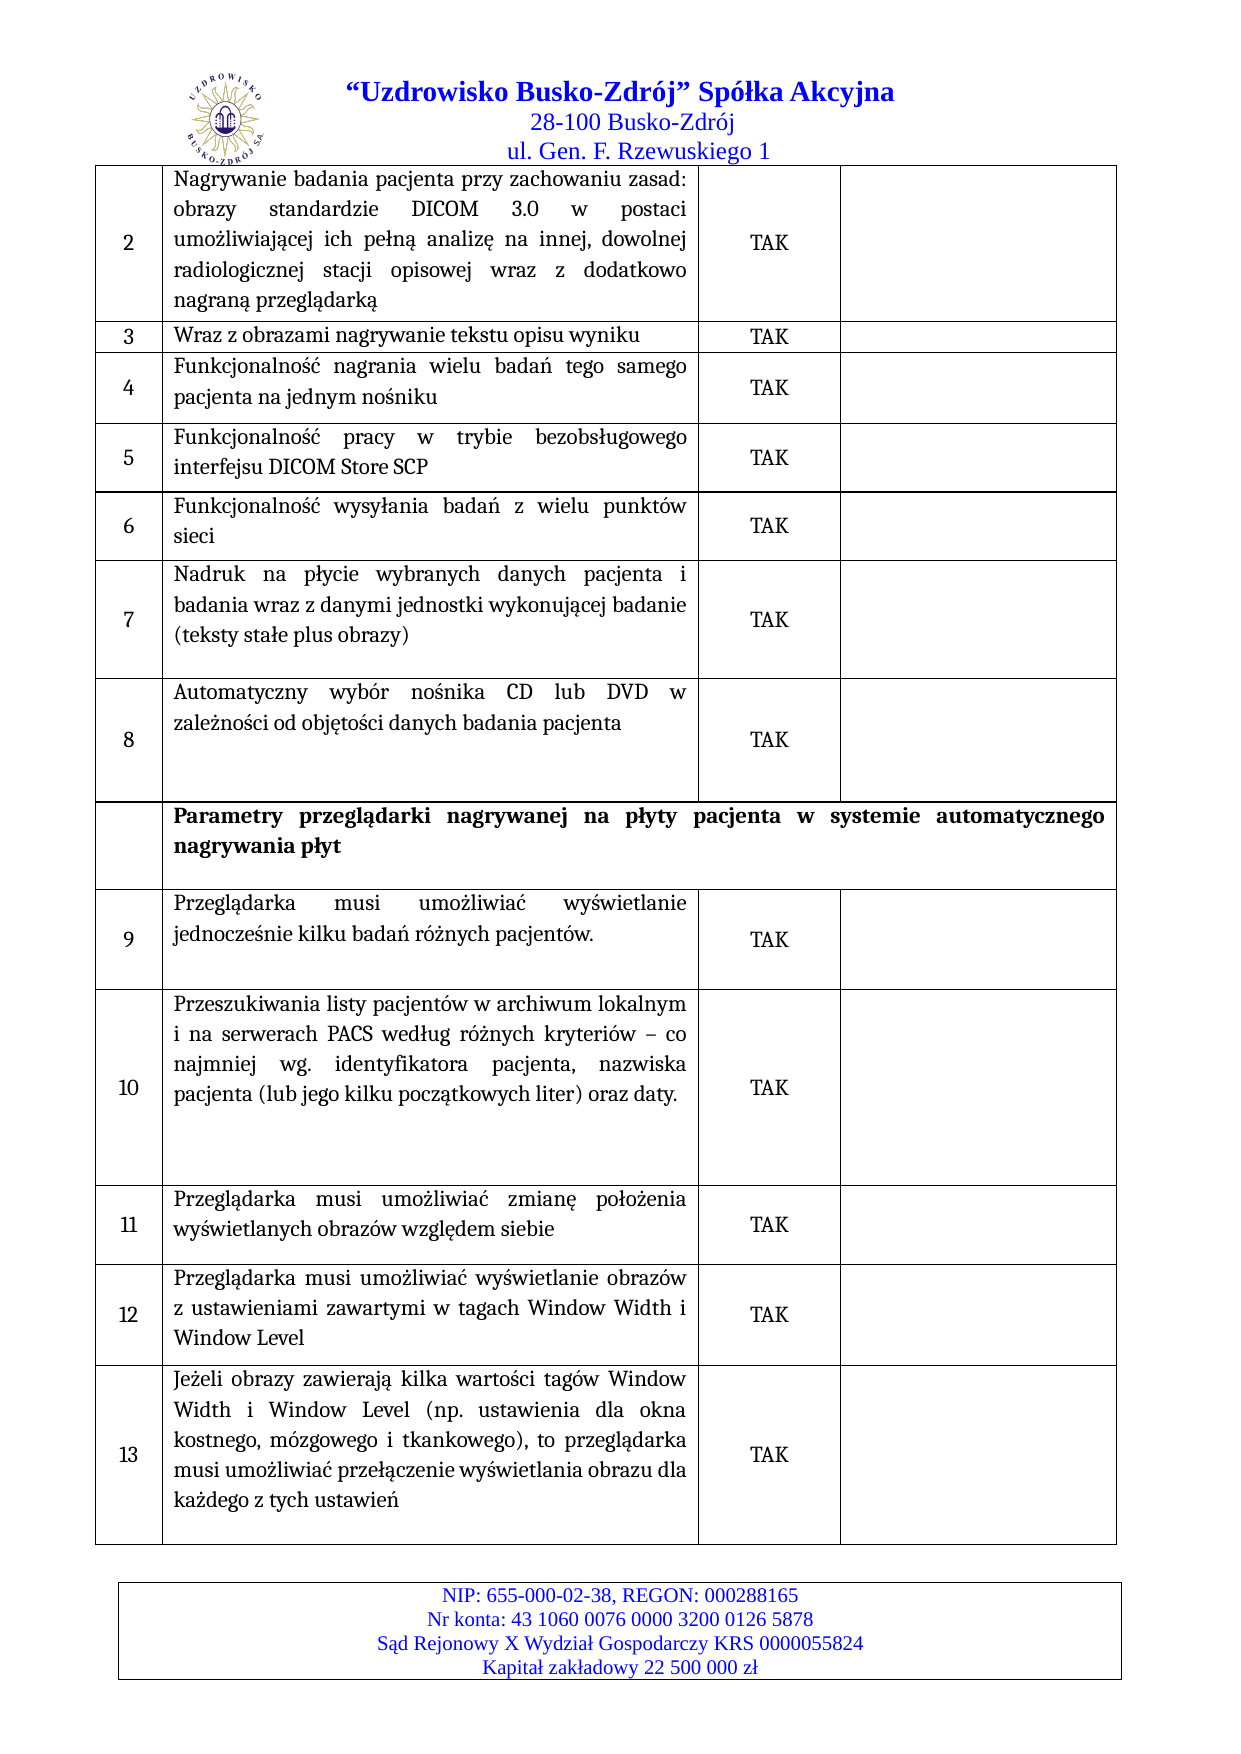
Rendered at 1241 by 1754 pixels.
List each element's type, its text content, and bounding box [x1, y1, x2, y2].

table_cell TAK [699, 1366, 840, 1544]
table_cell Przeglądarka musi umożliwiać zmianę położenia wyświetlanych obrazów względem siebie [163, 1186, 698, 1264]
table_cell TAK [699, 424, 840, 491]
table_cell [841, 890, 1116, 989]
table_cell 12 [96, 1265, 162, 1365]
table_cell 13 [96, 1366, 162, 1544]
table_cell Przeglądarka musi umożliwiać wyświetlanie obrazów z ustawieniami zawartymi w tagach Window Width i Window Level [163, 1265, 698, 1365]
table_cell [841, 166, 1116, 321]
picture [187, 73, 264, 165]
table_cell 5 [96, 424, 162, 491]
table_cell TAK [699, 1186, 840, 1264]
table_cell [841, 990, 1116, 1184]
table_cell [841, 679, 1116, 801]
table_cell [841, 424, 1116, 491]
table_cell 4 [96, 353, 162, 423]
table_cell 10 [96, 990, 162, 1184]
table_cell TAK [699, 890, 840, 989]
table_cell [841, 322, 1116, 352]
table_cell 6 [96, 493, 162, 560]
table_cell Nagrywanie badania pacjenta przy zachowaniu zasad: obrazy standardzie DICOM 3.0 w postaci umożliwiającej ich pełną analizę na innej, dowolnej radiologicznej stacji opisowej wraz z dodatkowo nagraną przeglądarką [163, 166, 698, 321]
table_cell 11 [96, 1186, 162, 1264]
table_cell [841, 1366, 1116, 1544]
table_cell TAK [699, 561, 840, 678]
table_cell Funkcjonalność wysyłania badań z wielu punktów sieci [163, 493, 698, 560]
table_cell Przeglądarka musi umożliwiać wyświetlanie jednocześnie kilku badań różnych pacjentów. [163, 890, 698, 989]
table_cell [841, 561, 1116, 678]
table_cell [841, 353, 1116, 423]
table_cell 3 [96, 322, 162, 352]
table_cell TAK [699, 353, 840, 423]
table_cell 8 [96, 679, 162, 801]
table_cell TAK [699, 493, 840, 560]
table_cell TAK [699, 679, 840, 801]
table_cell TAK [699, 1265, 840, 1365]
table_cell [841, 1265, 1116, 1365]
table_cell Przeszukiwania listy pacjentów w archiwum lokalnym i na serwerach PACS według różnych kryteriów – co najmniej wg. identyfikatora pacjenta, nazwiska pacjenta (lub jego kilku początkowych liter) oraz daty. [163, 990, 698, 1184]
table_cell TAK [699, 322, 840, 352]
table_cell Wraz z obrazami nagrywanie tekstu opisu wyniku [163, 322, 698, 352]
table_cell Funkcjonalność nagrania wielu badań tego samego pacjenta na jednym nośniku [163, 353, 698, 423]
table_cell TAK [699, 166, 840, 321]
table_cell [96, 803, 162, 889]
table_cell Funkcjonalność pracy w trybie bezobsługowego interfejsu DICOM Store SCP [163, 424, 698, 491]
table_cell 7 [96, 561, 162, 678]
table_cell [841, 493, 1116, 560]
table_cell TAK [699, 990, 840, 1184]
table_cell 9 [96, 890, 162, 989]
table_cell [841, 1186, 1116, 1264]
table_cell 2 [96, 166, 162, 321]
